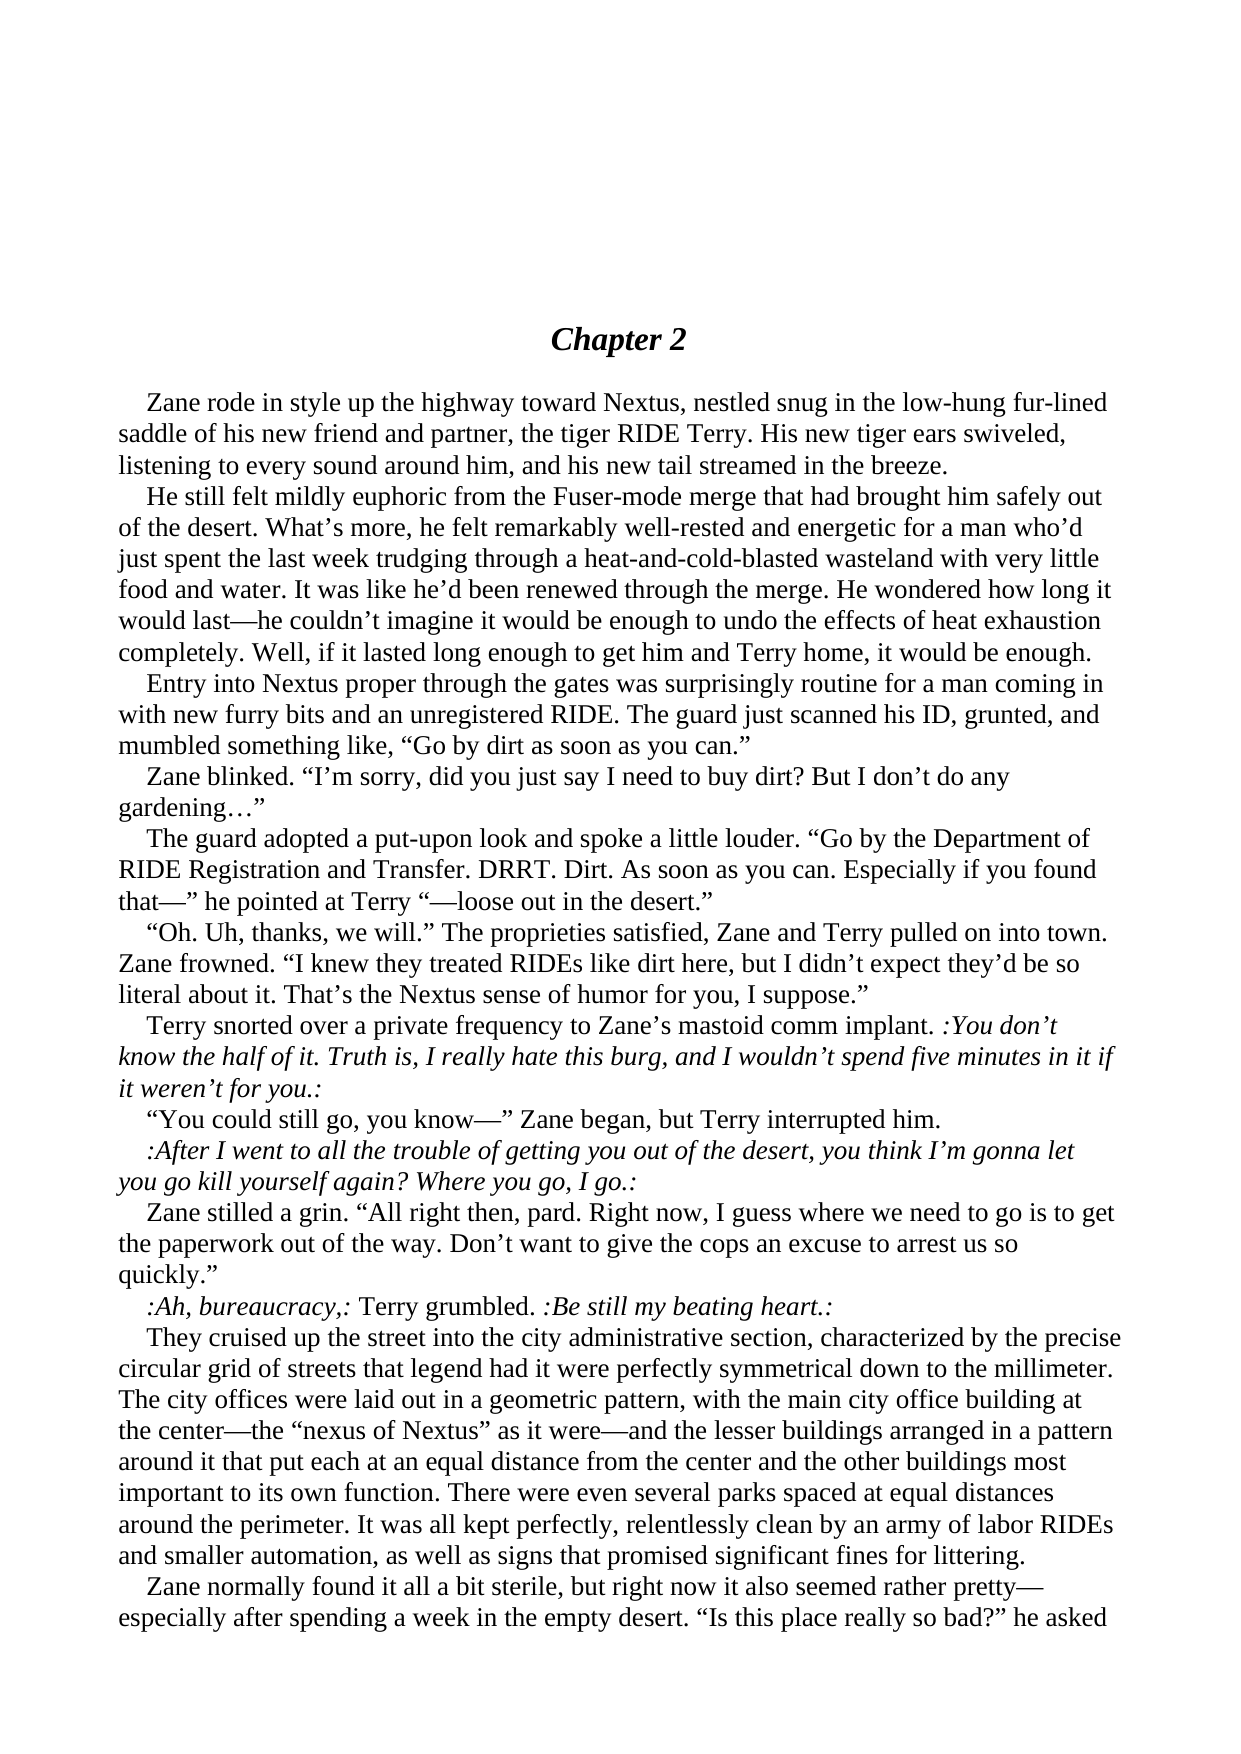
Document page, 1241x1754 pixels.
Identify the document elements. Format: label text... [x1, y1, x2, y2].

text Zane blinked. “I’m sorry, did you just say I need to buy dirt? But I don’t do any gardening…” [118, 760, 1122, 822]
text :Ah, bureaucracy,: Terry grumbled. :Be still my beating heart.: [118, 1290, 1122, 1321]
text Zane stilled a grin. “All right then, pard. Right now, I guess where we need to go is to get the paperwork out of the way. Don’t want to give the cops an excuse to arrest us so quickly.” [118, 1196, 1122, 1290]
text They cruised up the street into the city administrative section, characterized by the precise circular grid of streets that legend had it were perfectly symmetrical down to the millimeter. The city offices were laid out in a geometric pattern, with the main city office building at the center—the “nexus of Nextus” as it were—and the lesser buildings arranged in a pattern around it that put each at an equal distance from the center and the other buildings most important to its own function. There were even several parks spaced at equal distances around the perimeter. It was all kept perfectly, relentlessly clean by an army of labor RIDEs and smaller automation, as well as signs that promised significant fines for littering. [118, 1321, 1122, 1570]
text Zane rode in style up the highway toward Nextus, nestled snug in the low-hung fur-lined saddle of his new friend and partner, the tiger RIDE Terry. His new tiger ears swiveled, listening to every sound around him, and his new tail streamed in the breeze. [118, 386, 1122, 480]
text He still felt mildly euphoric from the Fuser-mode merge that had brought him safely out of the desert. What’s more, he felt remarkably well-rested and energetic for a man who’d just spent the last week trudging through a heat-and-cold-blasted wasteland with very little food and water. It was like he’d been renewed through the merge. He wondered how long it would last—he couldn’t imagine it would be enough to undo the effects of heat exhaustion completely. Well, if it lasted long enough to get him and Terry home, it would be enough. [118, 480, 1122, 667]
text “Oh. Uh, thanks, we will.” The proprieties satisfied, Zane and Terry pulled on into town. Zane frowned. “I knew they treated RIDEs like dirt here, but I didn’t expect they’d be so literal about it. That’s the Nextus sense of humor for you, I suppose.” [118, 916, 1122, 1009]
text Terry snorted over a private frequency to Zane’s mastoid comm implant. :You don’t know the half of it. Truth is, I really hate this burg, and I wouldn’t spend five minutes in it if it weren’t for you.: [118, 1009, 1122, 1103]
text Zane normally found it all a bit sterile, but right now it also seemed rather pretty—especially after spending a week in the empty desert. “Is this place really so bad?” he asked [118, 1570, 1122, 1632]
text Entry into Nextus proper through the gates was surprisingly routine for a man coming in with new furry bits and an unregistered RIDE. The guard just scanned his ID, grunted, and mumbled something like, “Go by dirt as soon as you can.” [118, 667, 1122, 760]
text “You could still go, you know—” Zane began, but Terry interrupted him. [118, 1103, 1122, 1134]
text :After I went to all the trouble of getting you out of the desert, you think I’m gonna let you go kill yourself again? Where you go, I go.: [118, 1134, 1122, 1196]
text Chapter 2 [118, 319, 1122, 358]
text The guard adopted a put-upon look and spoke a little louder. “Go by the Department of RIDE Registration and Transfer. DRRT. Dirt. As soon as you can. Especially if you found that—” he pointed at Terry “—loose out in the desert.” [118, 822, 1122, 916]
